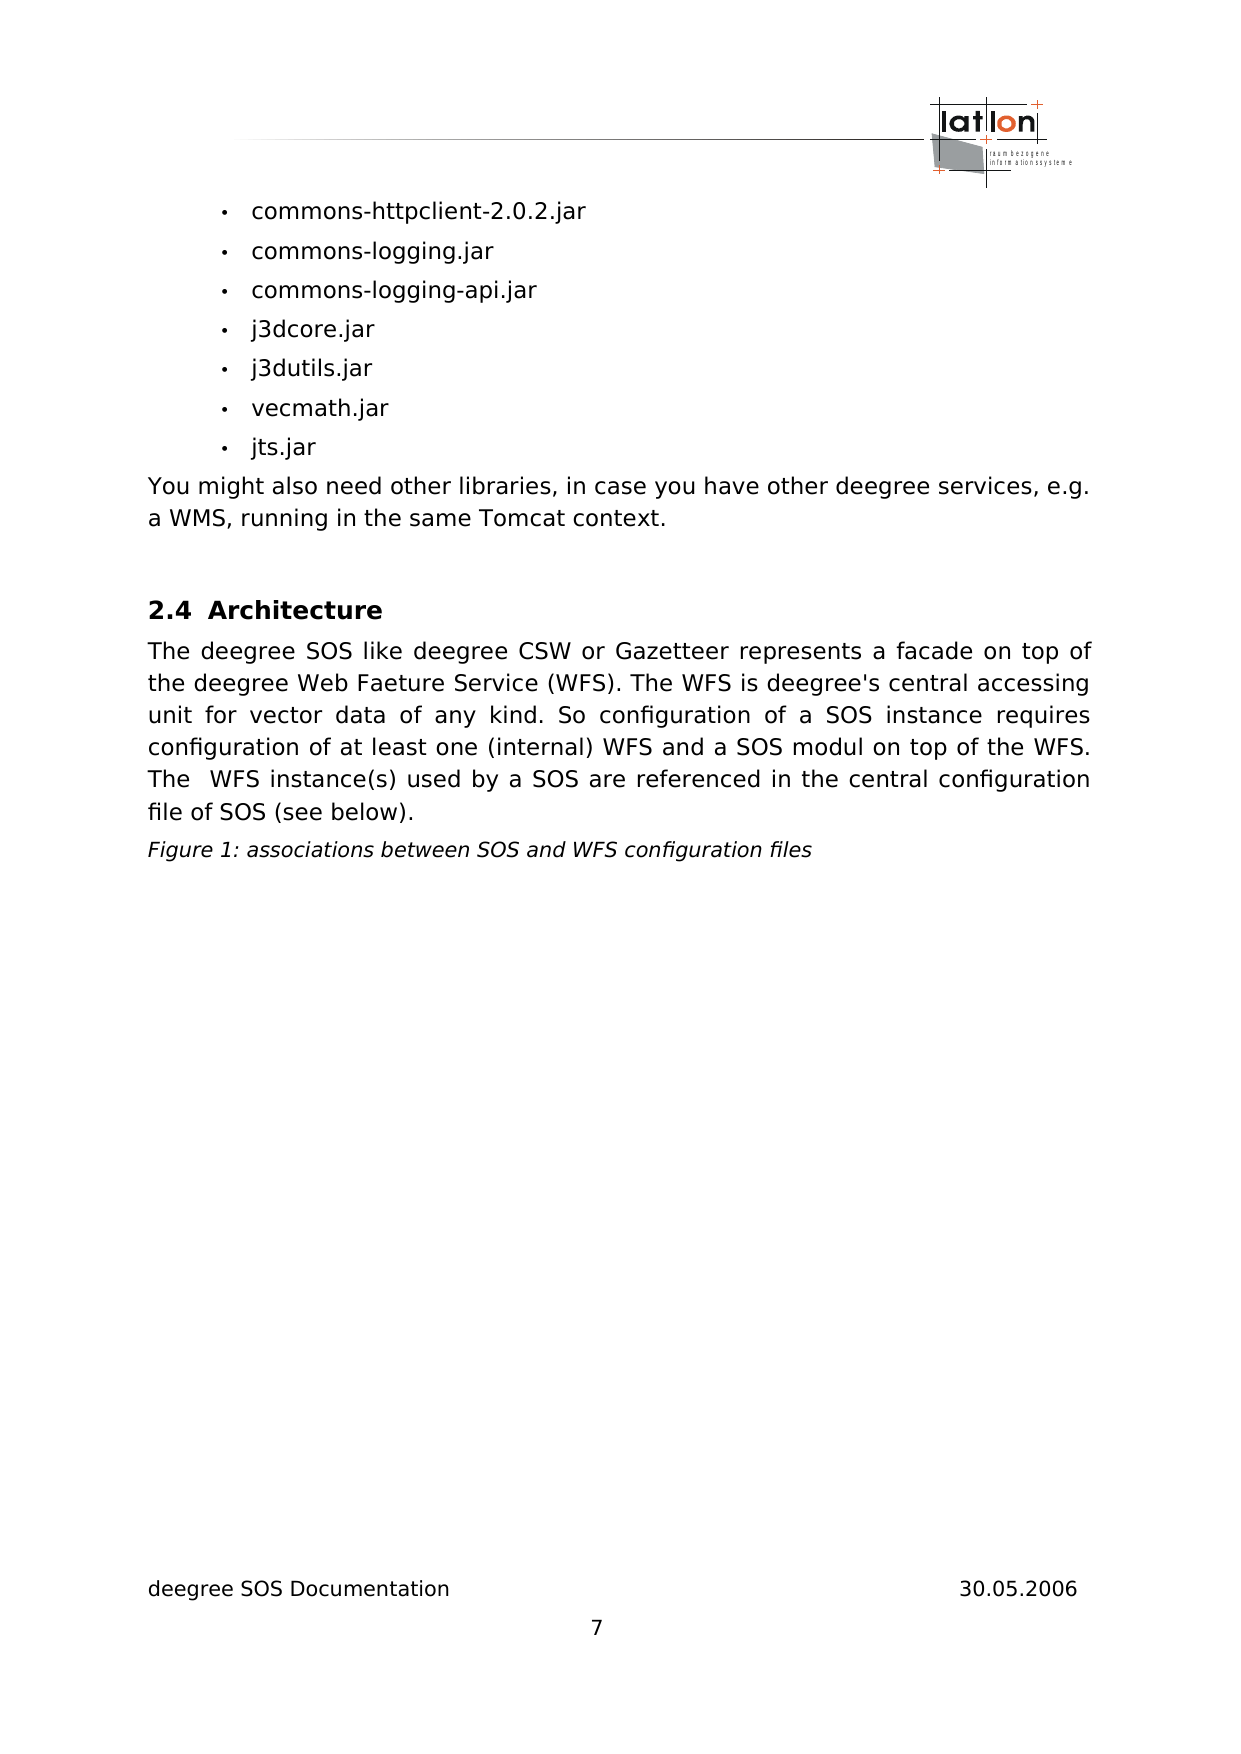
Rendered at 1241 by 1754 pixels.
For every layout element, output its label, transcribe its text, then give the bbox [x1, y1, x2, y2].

list commons-logging.jar [221, 238, 1092, 264]
list commons-httpclient-2.0.2.jar [221, 198, 1092, 225]
text You might also need other libraries, in case you have other deegree services, e.g. a WMS, running in the same Tomcat context. [148, 473, 1092, 532]
list vecmath.jar [221, 395, 1092, 422]
text The deegree SOS like deegree CSW or Gazetteer represents a facade on top of the deegree Web Faeture Service (WFS). The WFS is deegree's central accessing unit for vector data of any kind. So configuration of a SOS instance requires configuration of at least one (internal) WFS and a SOS modul on top of the WFS. The WFS instance(s) used by a SOS are referenced in the central configuration file of SOS (see below). [148, 638, 1092, 826]
list j3dutils.jar [221, 356, 1092, 382]
subtitle Architecture [148, 597, 1092, 626]
list commons-logging-api.jar [221, 277, 1092, 304]
list j3dcore.jar [221, 316, 1092, 343]
list jts.jar [221, 434, 1092, 461]
text Figure 1: associations between SOS and WFS configuration files [148, 838, 1092, 862]
